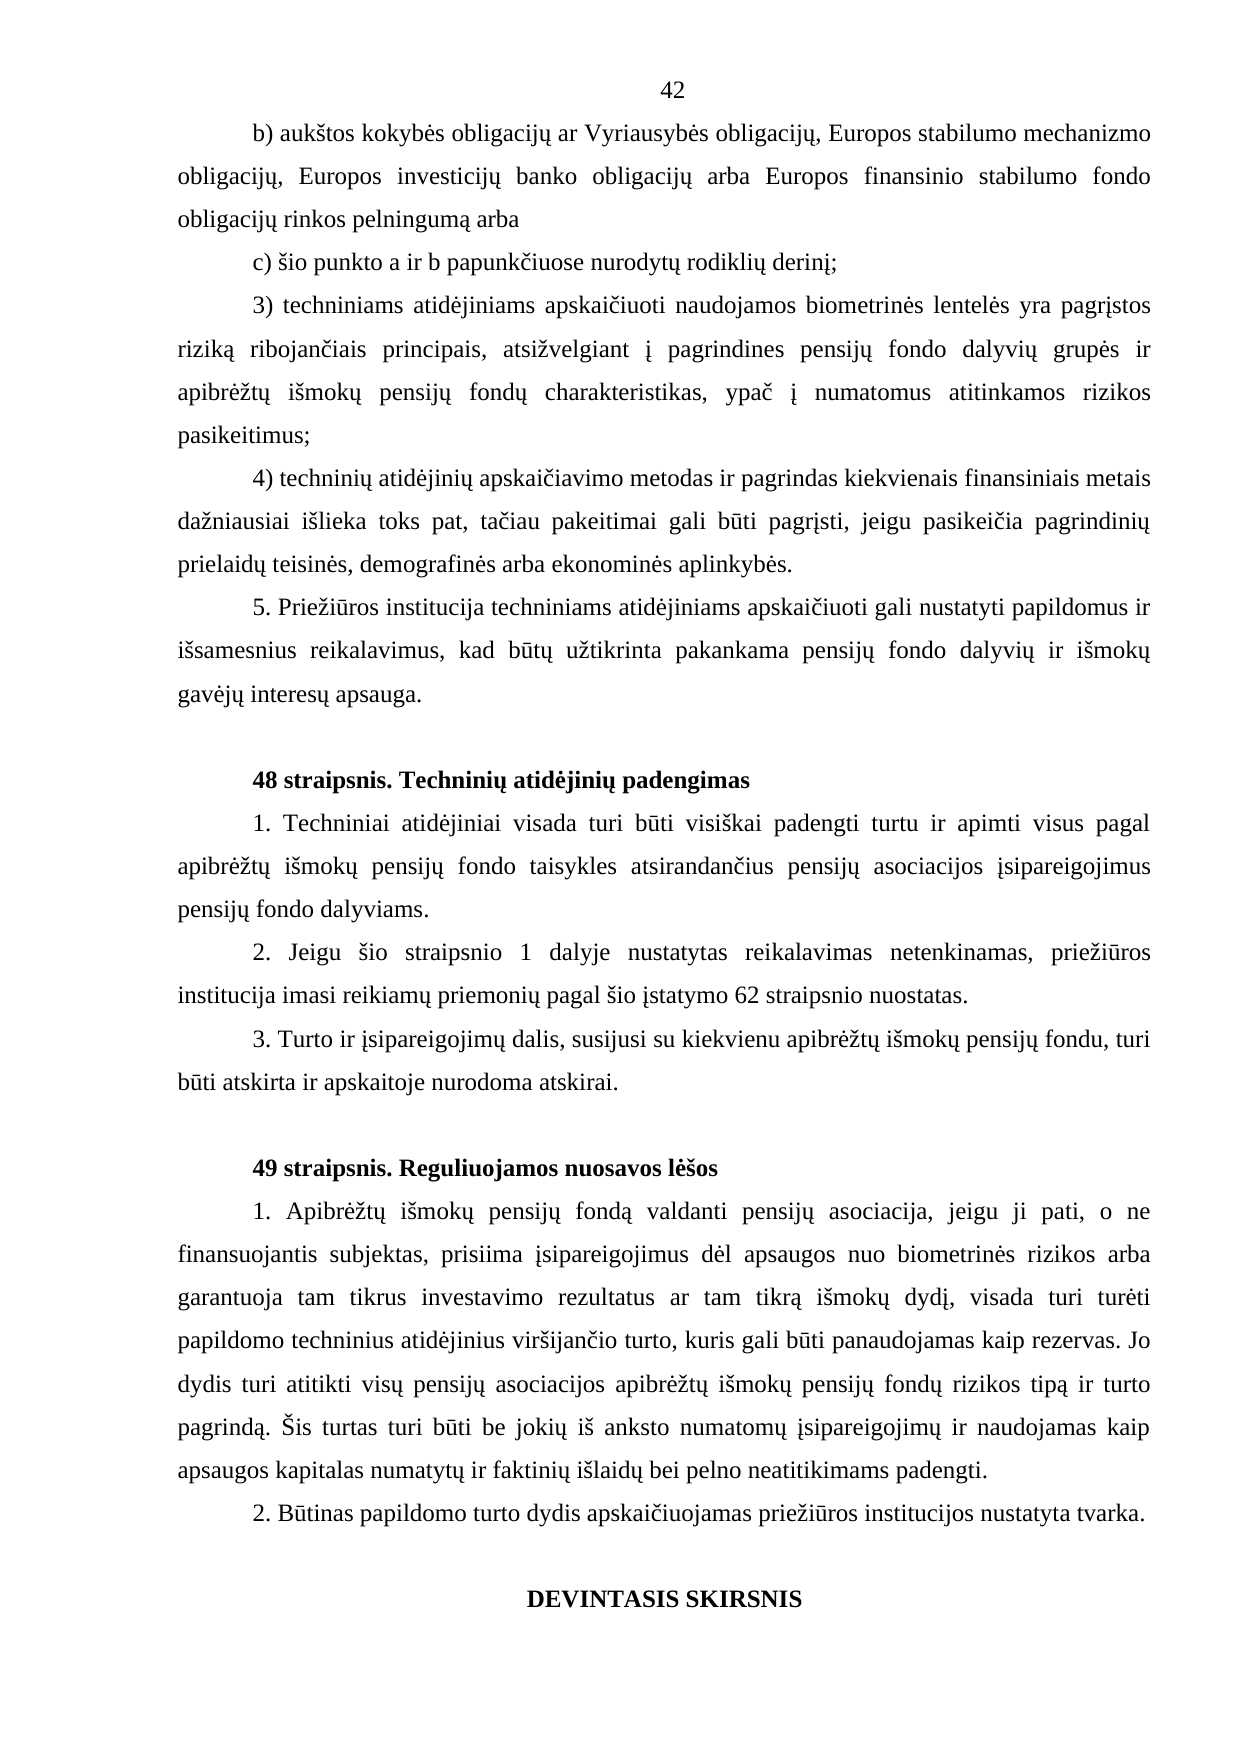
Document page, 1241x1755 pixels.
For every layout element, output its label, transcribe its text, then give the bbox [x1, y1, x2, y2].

text 48 straipsnis. Techninių atidėjinių padengimas [177, 765, 1152, 794]
text 3. Turto ir įsipareigojimų dalis, susijusi su kiekvienu apibrėžtų išmokų pensijų fondu, turi būti atskirta ir apskaitoje nurodoma atskirai. [177, 1024, 1152, 1096]
text 5. Priežiūros institucija techniniams atidėjiniams apskaičiuoti gali nustatyti papildomus ir išsamesnius reikalavimus, kad būtų užtikrinta pakankama pensijų fondo dalyvių ir išmokų gavėjų interesų apsauga. [177, 592, 1152, 707]
text DEVINTASIS SKIRSNIS [177, 1584, 1152, 1613]
text 2. Būtinas papildomo turto dydis apskaičiuojamas priežiūros institucijos nustatyta tvarka. [177, 1498, 1152, 1527]
text c) šio punkto a ir b papunkčiuose nurodytų rodiklių derinį; [177, 247, 1152, 276]
text 49 straipsnis. Reguliuojamos nuosavos lėšos [177, 1153, 1152, 1182]
text 1. apibrėžtų išmokų pensijų fondą valdanti pensijų asociacija, jeigu ji pati, o ne finansuojantis subjektas, prisiima įsipareigojimus dėl apsaugos nuo biometrinės rizikos arba garantuoja tam tikrus investavimo rezultatus ar tam tikrą išmokų dydį, visada turi turėti papildomo techninius atidėjinius viršijančio turto, kuris gali būti panaudojamas kaip rezervas. Jo dydis turi atitikti visų pensijų asociacijos apibrėžtų išmokų pensijų fondų rizikos tipą ir turto pagrindą. Šis turtas turi būti be jokių iš anksto numatomų įsipareigojimų ir naudojamas kaip apsaugos kapitalas numatytų ir faktinių išlaidų bei pelno neatitikimams padengti. [177, 1196, 1152, 1484]
text 4) techninių atidėjinių apskaičiavimo metodas ir pagrindas kiekvienais finansiniais metais dažniausiai išlieka toks pat, tačiau pakeitimai gali būti pagrįsti, jeigu pasikeičia pagrindinių prielaidų teisinės, demografinės arba ekonominės aplinkybės. [177, 463, 1152, 578]
text b) aukštos kokybės obligacijų ar Vyriausybės obligacijų, Europos stabilumo mechanizmo obligacijų, Europos investicijų banko obligacijų arba Europos finansinio stabilumo fondo obligacijų rinkos pelningumą arba [177, 118, 1152, 233]
text 1. Techniniai atidėjiniai visada turi būti visiškai padengti turtu ir apimti visus pagal apibrėžtų išmokų pensijų fondo taisykles atsirandančius pensijų asociacijos įsipareigojimus pensijų fondo dalyviams. [177, 808, 1152, 923]
text 2. Jeigu šio straipsnio 1 dalyje nustatytas reikalavimas netenkinamas, priežiūros institucija imasi reikiamų priemonių pagal šio įstatymo 62 straipsnio nuostatas. [177, 937, 1152, 1009]
text 3) techniniams atidėjiniams apskaičiuoti naudojamos biometrinės lentelės yra pagrįstos riziką ribojančiais principais, atsižvelgiant į pagrindines pensijų fondo dalyvių grupės ir apibrėžtų išmokų pensijų fondų charakteristikas, ypač į numatomus atitinkamos rizikos pasikeitimus; [177, 291, 1152, 449]
